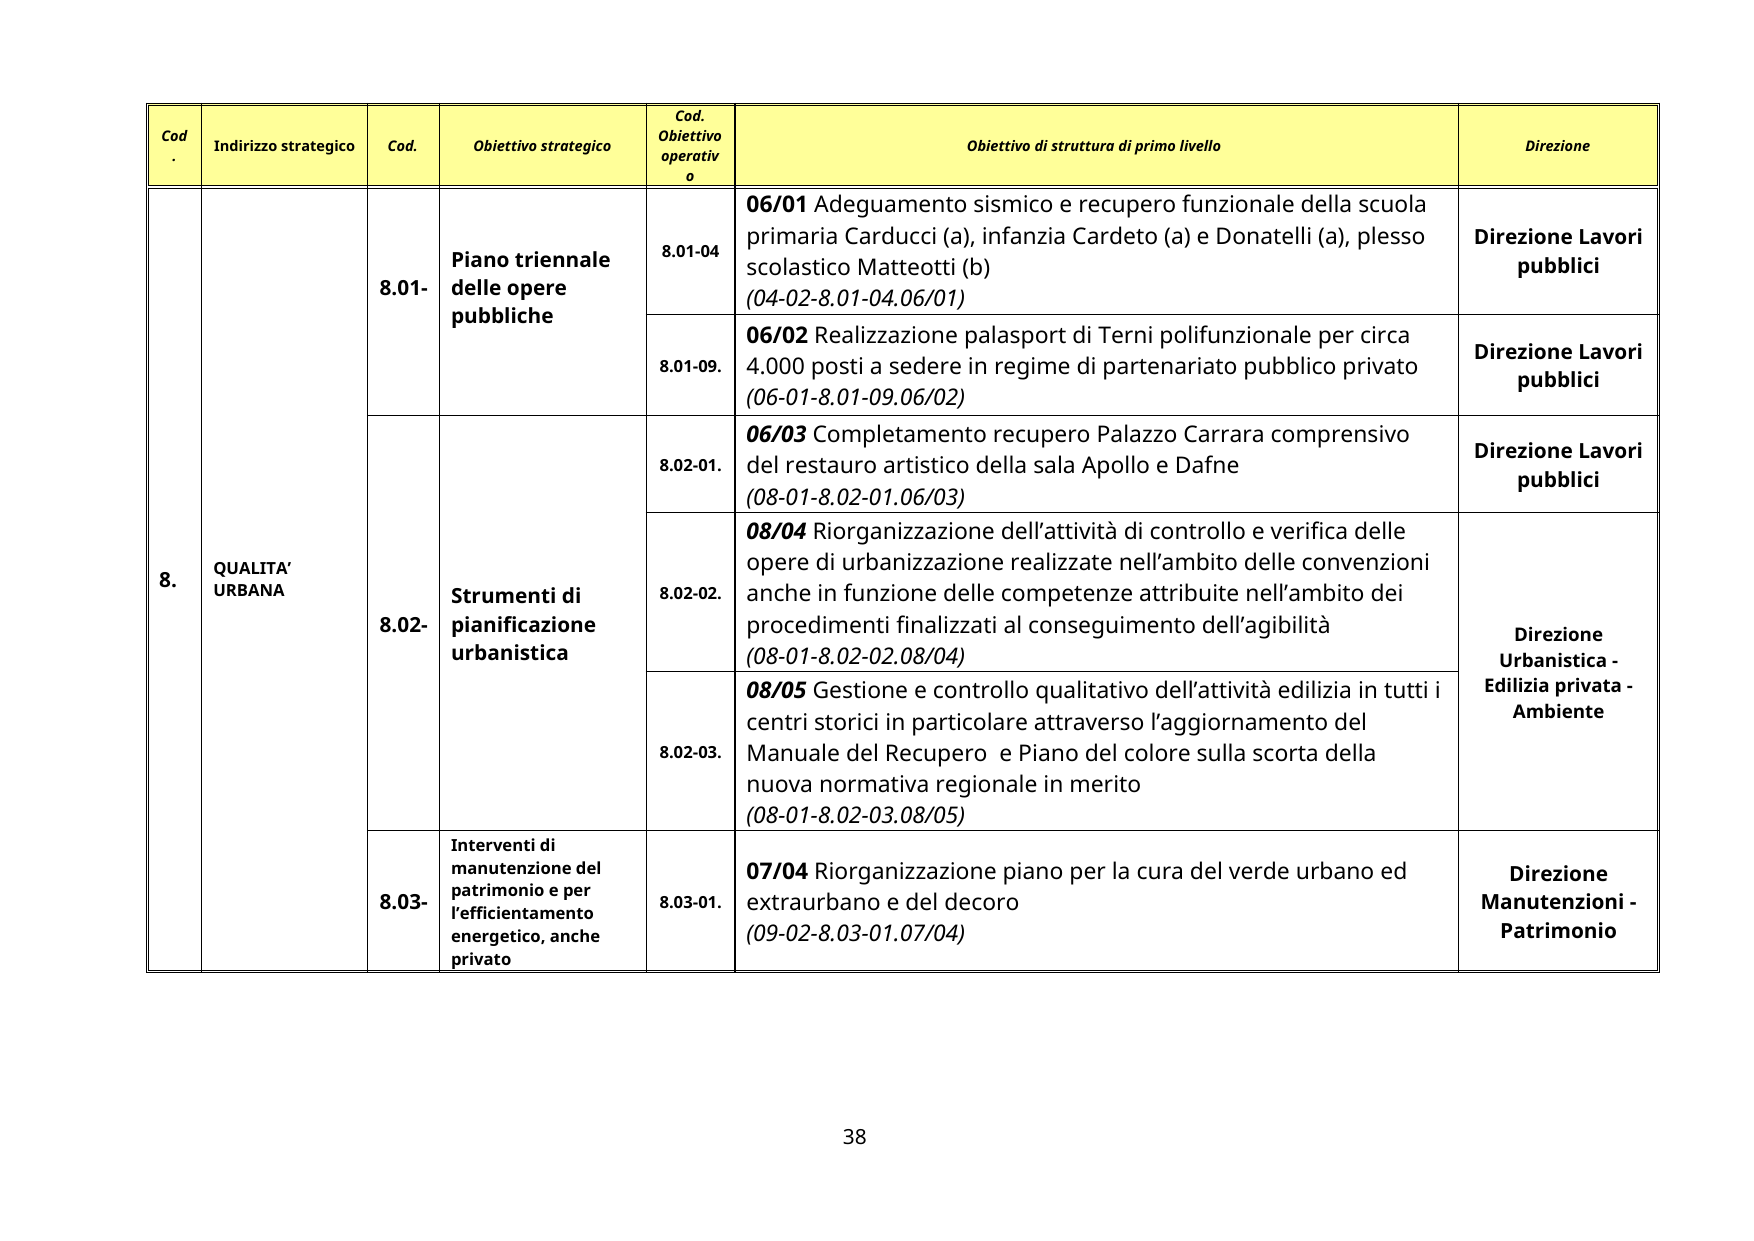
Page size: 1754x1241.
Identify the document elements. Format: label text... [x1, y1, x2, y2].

table_header Indirizzo strategico [202, 106, 367, 185]
table_header Obiettivo strategico [440, 106, 646, 185]
table_cell 8.03- [368, 831, 439, 970]
table_cell Interventi di manutenzione del patrimonio e per l’efficientamento energetico, anche privato [440, 831, 646, 970]
table_cell 8.01-04 [647, 189, 734, 313]
table_cell Direzione Lavori pubblici [1459, 315, 1657, 415]
table_cell 08/04 Riorganizzazione dell’attività di controllo e verifica delle opere di urbanizzazione realizzate nell’ambito delle convenzioni anche in funzione delle competenze attribuite nell’ambito dei procedimenti finalizzati al conseguimento dell’agibilità (08-01-8.02-02.08/04) [736, 513, 1458, 671]
table_cell 07/04 Riorganizzazione piano per la cura del verde urbano ed extraurbano e del decoro (09-02-8.03-01.07/04) [736, 831, 1458, 970]
table_cell 8.01- [368, 189, 439, 415]
table_cell 8.02-02. [647, 513, 734, 671]
table_cell Direzione Urbanistica - Edilizia privata - Ambiente [1459, 513, 1657, 830]
table_cell 8. [149, 189, 201, 970]
table_cell 06/03 Completamento recupero Palazzo Carrara comprensivo del restauro artistico della sala Apollo e Dafne (08-01-8.02-01.06/03) [736, 416, 1458, 512]
table_cell Piano triennale delle opere pubbliche [440, 189, 646, 415]
table_header Cod. [368, 106, 439, 185]
table_cell 8.02- [368, 416, 439, 830]
table_cell 8.02-01. [647, 416, 734, 512]
table_cell Direzione Lavori pubblici [1459, 416, 1657, 512]
table_header Cod. Obiettivo operativo [647, 106, 734, 185]
table_cell Direzione Lavori pubblici [1459, 189, 1657, 313]
table_cell 06/02 Realizzazione palasport di Terni polifunzionale per circa 4.000 posti a sedere in regime di partenariato pubblico privato (06-01-8.01-09.06/02) [736, 315, 1458, 415]
table_cell Strumenti di pianificazione urbanistica [440, 416, 646, 830]
table_header Cod. [149, 106, 201, 185]
table_cell Direzione Manutenzioni - Patrimonio [1459, 831, 1657, 970]
table_cell 08/05 Gestione e controllo qualitativo dell’attività edilizia in tutti i centri storici in particolare attraverso l’aggiornamento del Manuale del Recupero e Piano del colore sulla scorta della nuova normativa regionale in merito (08-01-8.02-03.08/05) [736, 672, 1458, 830]
table_cell 8.02-03. [647, 672, 734, 830]
table_header Direzione [1459, 106, 1657, 185]
table_cell 8.03-01. [647, 831, 734, 970]
table_cell QUALITA’ URBANA [202, 189, 367, 970]
table_cell 8.01-09. [647, 315, 734, 415]
table_cell 06/01 Adeguamento sismico e recupero funzionale della scuola primaria Carducci (a), infanzia Cardeto (a) e Donatelli (a), plesso scolastico Matteotti (b) (04-02-8.01-04.06/01) [736, 189, 1458, 313]
table_header Obiettivo di struttura di primo livello [736, 106, 1458, 185]
